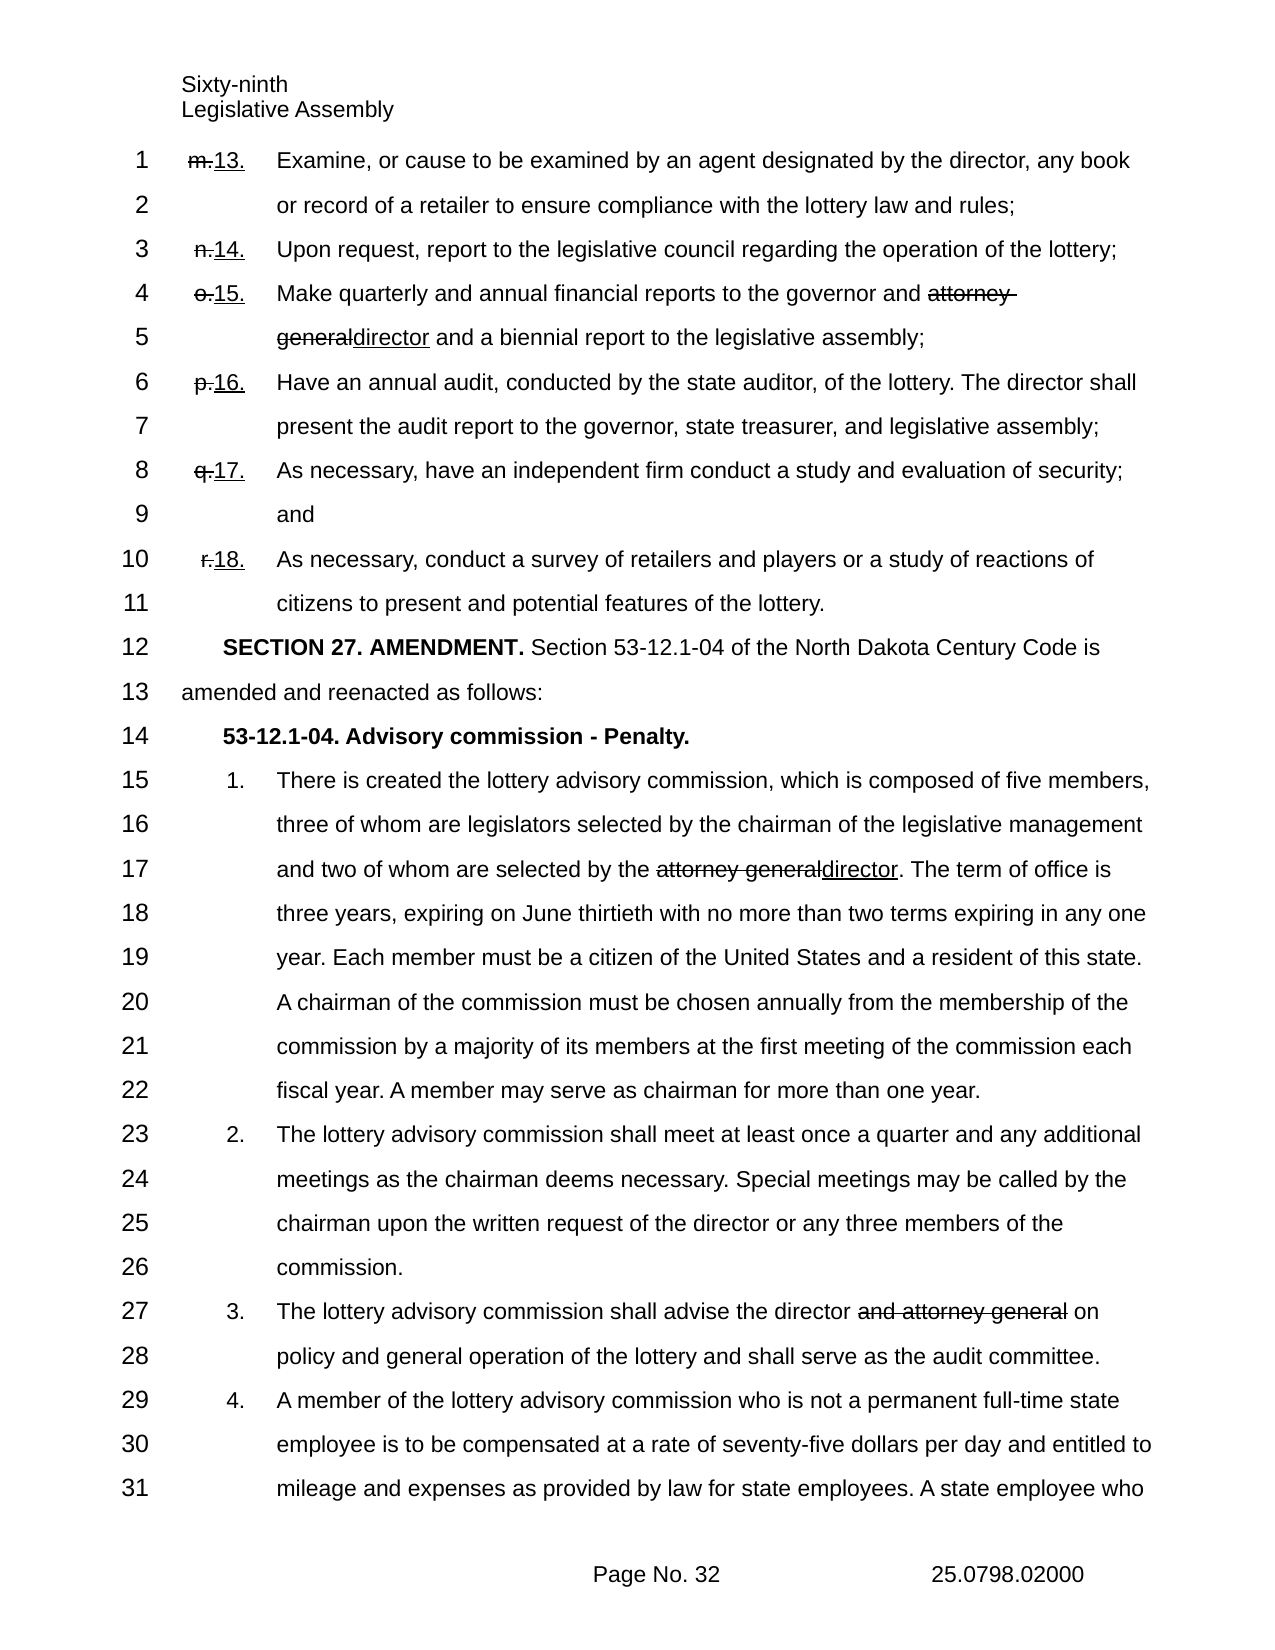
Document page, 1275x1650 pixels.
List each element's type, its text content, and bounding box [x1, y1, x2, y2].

text SECTION 27. AMENDMENT. Section 53‑12.1‑04 of the North Dakota Century Code is amended and reenacted as follows: [181, 620, 1154, 709]
text 4. A member of the lottery advisory commission who is not a permanent full‑time state employee is to be compensated at a rate of seventy‑five dollars per day and entitled to mileage and expenses as provided by law for state employees. A state employee who [181, 1373, 1154, 1506]
subtitle 53‑12.1‑04. Advisory commission ‑ Penalty. [181, 709, 1154, 753]
text 3. The lottery advisory commission shall advise the director and attorney general on policy and general operation of the lottery and shall serve as the audit committee. [181, 1284, 1154, 1373]
text 2. The lottery advisory commission shall meet at least once a quarter and any additional meetings as the chairman deems necessary. Special meetings may be called by the chairman upon the written request of the director or any three members of the commission. [181, 1107, 1154, 1284]
text n.14. Upon request, report to the legislative council regarding the operation of the lottery; [181, 222, 1154, 266]
text r.18. As necessary, conduct a survey of retailers and players or a study of reactions of citizens to present and potential features of the lottery. [181, 532, 1154, 620]
text p.16. Have an annual audit, conducted by the state auditor, of the lottery. The director shall present the audit report to the governor, state treasurer, and legislative assembly; [181, 355, 1154, 443]
text o.15. Make quarterly and annual financial reports to the governor and attorney generaldirector and a biennial report to the legislative assembly; [181, 266, 1154, 355]
text 1. There is created the lottery advisory commission, which is composed of five members, three of whom are legislators selected by the chairman of the legislative management and two of whom are selected by the attorney generaldirector. The term of office is three years, expiring on June thirtieth with no more than two terms expiring in any one year. Each member must be a citizen of the United States and a resident of this state. A chairman of the commission must be chosen annually from the membership of the commission by a majority of its members at the first meeting of the commission each fiscal year. A member may serve as chairman for more than one year. [181, 753, 1154, 1107]
text m.13. Examine, or cause to be examined by an agent designated by the director, any book or record of a retailer to ensure compliance with the lottery law and rules; [181, 133, 1154, 222]
text q.17. As necessary, have an independent firm conduct a study and evaluation of security; and [181, 443, 1154, 532]
